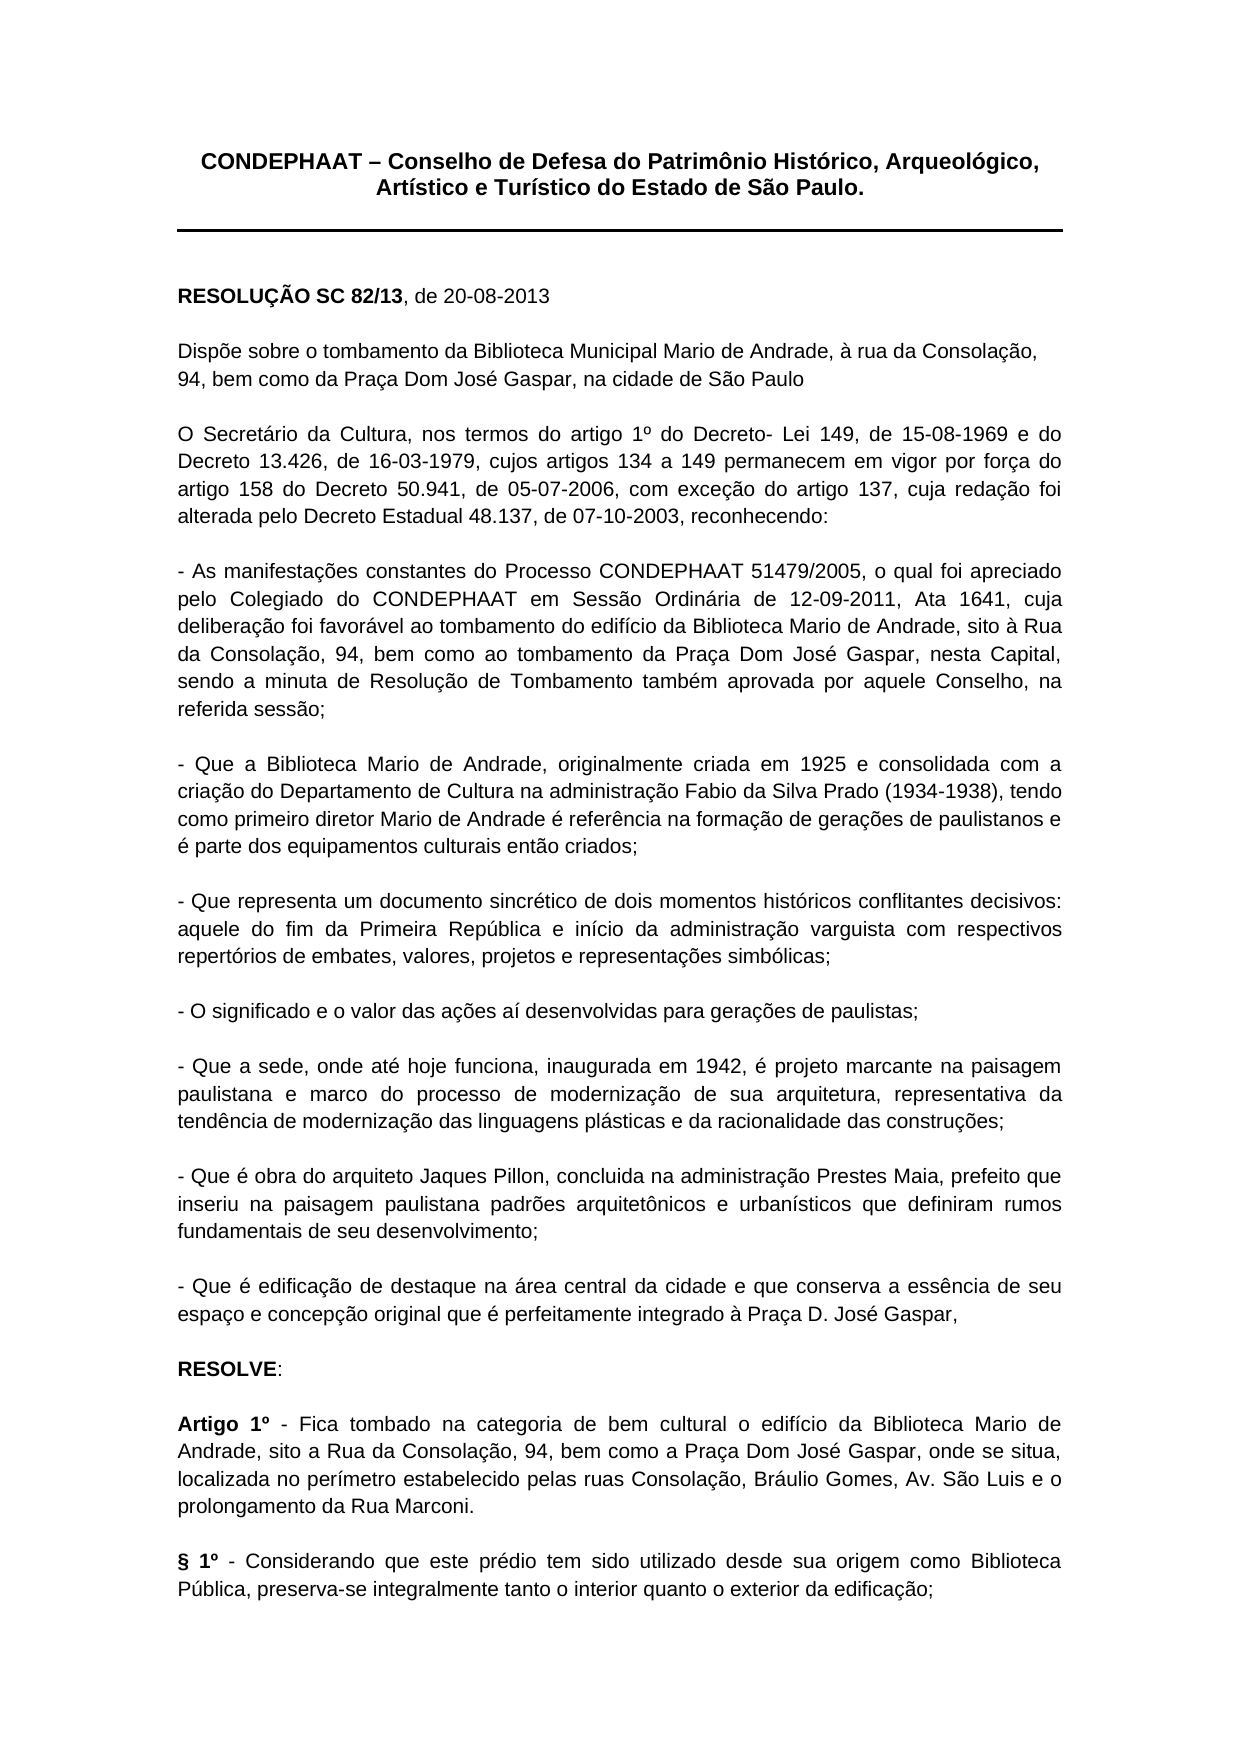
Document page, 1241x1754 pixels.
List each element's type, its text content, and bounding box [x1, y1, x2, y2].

text - Que a Biblioteca Mario de Andrade, originalmente criada em 1925 e consolidada com a criação do Departamento de Cultura na administração Fabio da Silva Prado (1934-1938), tendo como primeiro diretor Mario de Andrade é referência na formação de gerações de paulistanos e é parte dos equipamentos culturais então criados; [177, 752, 1063, 858]
text RESOLUÇÃO SC 82/13, de 20-08-2013 [177, 284, 1063, 308]
text 94, bem como da Praça Dom José Gaspar, na cidade de São Paulo [177, 367, 1063, 391]
text - As manifestações constantes do Processo CONDEPHAAT 51479/2005, o qual foi apreciado pelo Colegiado do CONDEPHAAT em Sessão Ordinária de 12-09-2011, Ata 1641, cuja deliberação foi favorável ao tombamento do edifício da Biblioteca Mario de Andrade, sito à Rua da Consolação, 94, bem como ao tombamento da Praça Dom José Gaspar, nesta Capital, sendo a minuta de Resolução de Tombamento também aprovada por aquele Conselho, na referida sessão; [177, 559, 1063, 721]
text - Que é edificação de destaque na área central da cidade e que conserva a essência de seu espaço e concepção original que é perfeitamente integrado à Praça D. José Gaspar, [177, 1274, 1063, 1326]
text RESOLVE: [177, 1357, 1063, 1381]
text - Que representa um documento sincrético de dois momentos históricos conflitantes decisivos: aquele do fim da Primeira República e início da administração varguista com respectivos repertórios de embates, valores, projetos e representações simbólicas; [177, 889, 1063, 968]
text Dispõe sobre o tombamento da Biblioteca Municipal Mario de Andrade, à rua da Consolação, [177, 339, 1063, 363]
text - Que a sede, onde até hoje funciona, inaugurada em 1942, é projeto marcante na paisagem paulistana e marco do processo de modernização de sua arquitetura, representativa da tendência de modernização das linguagens plásticas e da racionalidade das construções; [177, 1054, 1063, 1133]
text Artigo 1º - Fica tombado na categoria de bem cultural o edifício da Biblioteca Mario de Andrade, sito a Rua da Consolação, 94, bem como a Praça Dom José Gaspar, onde se situa, localizada no perímetro estabelecido pelas ruas Consolação, Bráulio Gomes, Av. São Luis e o prolongamento da Rua Marconi. [177, 1412, 1063, 1518]
text - Que é obra do arquiteto Jaques Pillon, concluida na administração Prestes Maia, prefeito que inseriu na paisagem paulistana padrões arquitetônicos e urbanísticos que definiram rumos fundamentais de seu desenvolvimento; [177, 1164, 1063, 1243]
text O Secretário da Cultura, nos termos do artigo 1º do Decreto- Lei 149, de 15-08-1969 e do Decreto 13.426, de 16-03-1979, cujos artigos 134 a 149 permanecem em vigor por força do artigo 158 do Decreto 50.941, de 05-07-2006, com exceção do artigo 137, cuja redação foi alterada pelo Decreto Estadual 48.137, de 07-10-2003, reconhecendo: [177, 422, 1063, 528]
text - O significado e o valor das ações aí desenvolvidas para gerações de paulistas; [177, 999, 1063, 1023]
text CONDEPHAAT – Conselho de Defesa do Patrimônio Histórico, Arqueológico, Artístico e Turístico do Estado de São Paulo. [177, 148, 1063, 200]
text § 1º - Considerando que este prédio tem sido utilizado desde sua origem como Biblioteca Pública, preserva-se integralmente tanto o interior quanto o exterior da edificação; [177, 1549, 1063, 1601]
